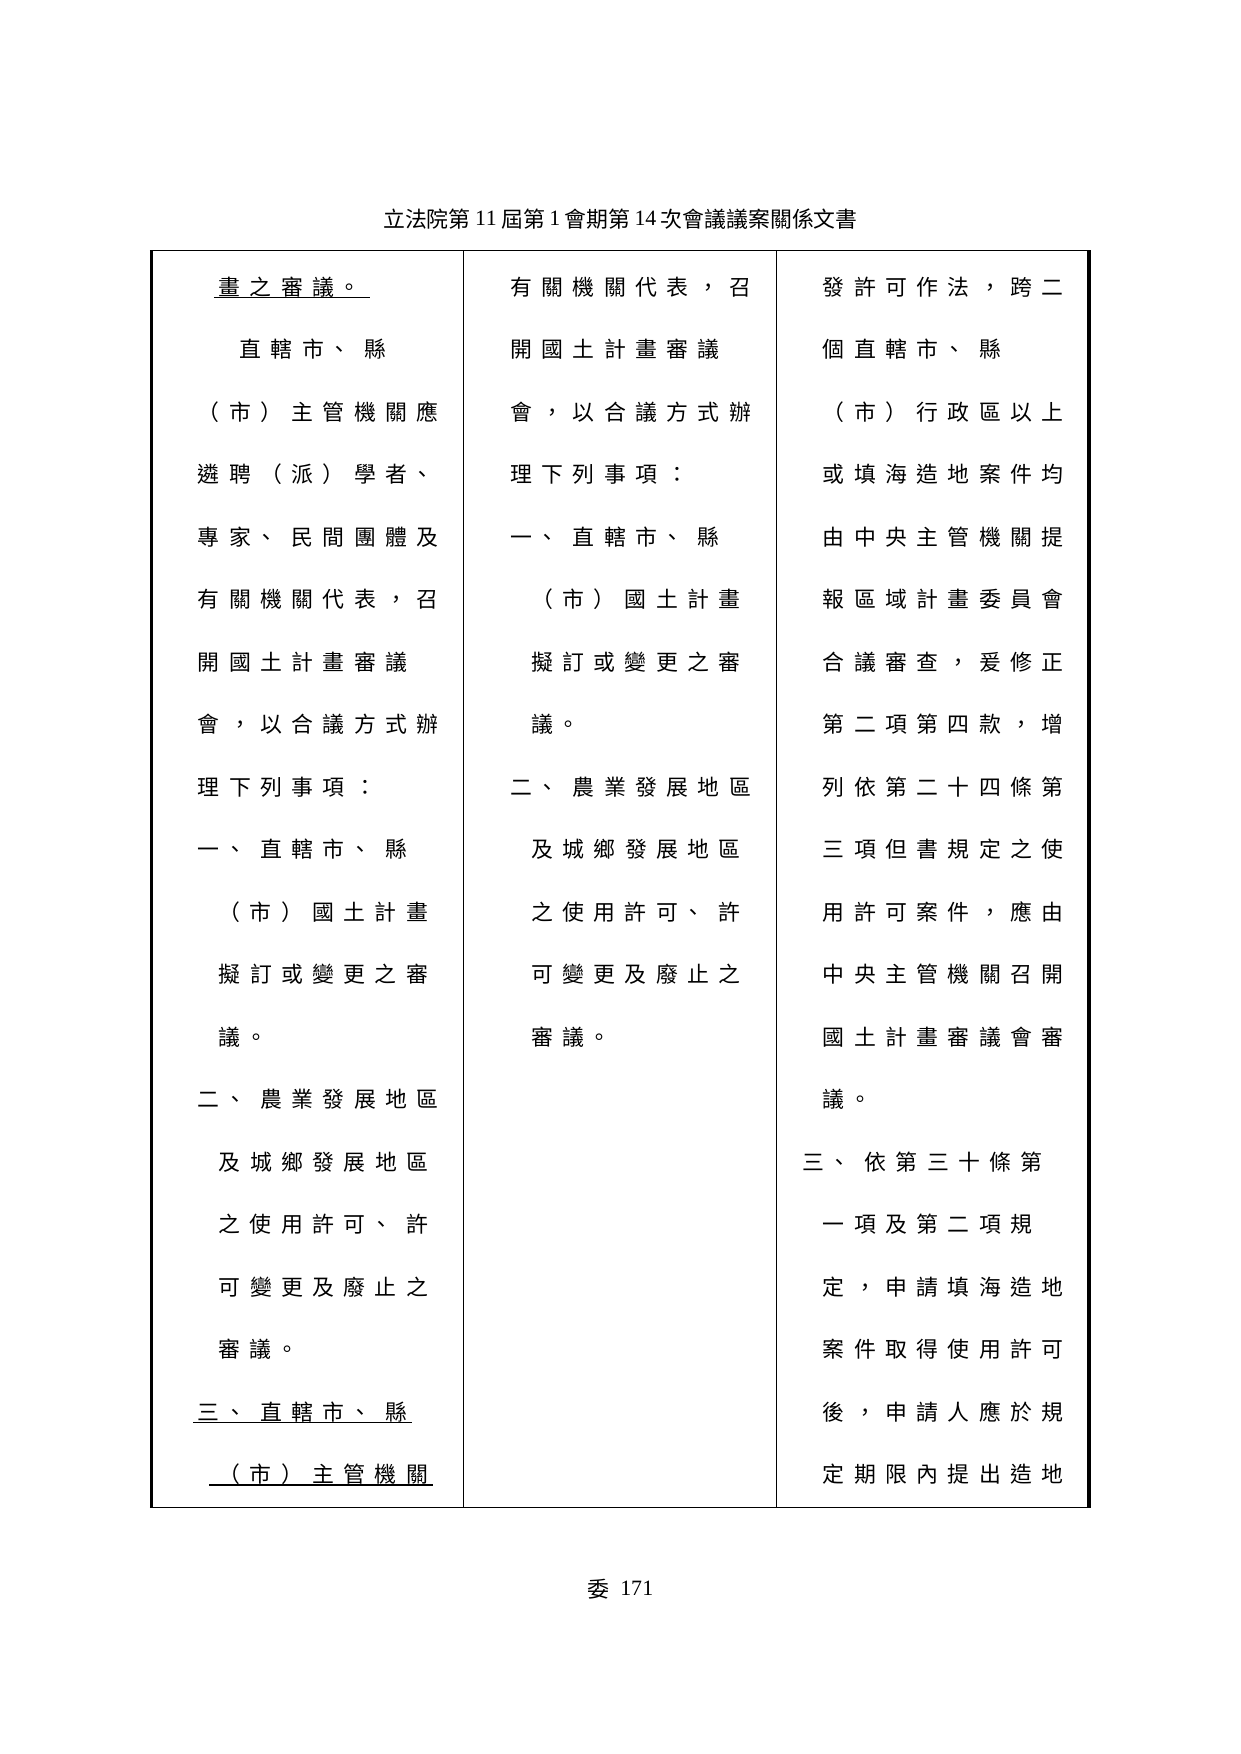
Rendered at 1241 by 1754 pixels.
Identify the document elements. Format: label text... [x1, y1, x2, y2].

table_cell 畫之審議。 直轄市、縣（市）主管機關應遴聘（派）學者、專家、民間團體及有關機關代表，召開國土計畫審議會，以合議方式辦理下列事項： 一、直轄市、縣（市）國土計畫擬訂或變更之審議。 二、農業發展地區及城鄉發展地區之使用許可、許可變更及廢止之審議。 三、直轄市、縣（市）主管機關 [153, 251, 463, 1507]
table_cell 有關機關代表，召開國土計畫審議會，以合議方式辦理下列事項： 一、直轄市、縣（市）國土計畫擬訂或變更之審議。 二、農業發展地區及城鄉發展地區之使用許可、許可變更及廢止之審議。 [464, 251, 776, 1507]
table_cell 發許可作法，跨二個直轄市、縣（市）行政區以上或填海造地案件均由中央主管機關提報區域計畫委員會合議審查，爰修正第二項第四款，增列依第二十四條第三項但書規定之使用許可案件，應由中央主管機關召開國土計畫審議會審議。 三、依第三十條第一項及第二項規定，申請填海造地案件取得使用許可後，申請人應於規定期限內提出造地 [777, 251, 1087, 1507]
